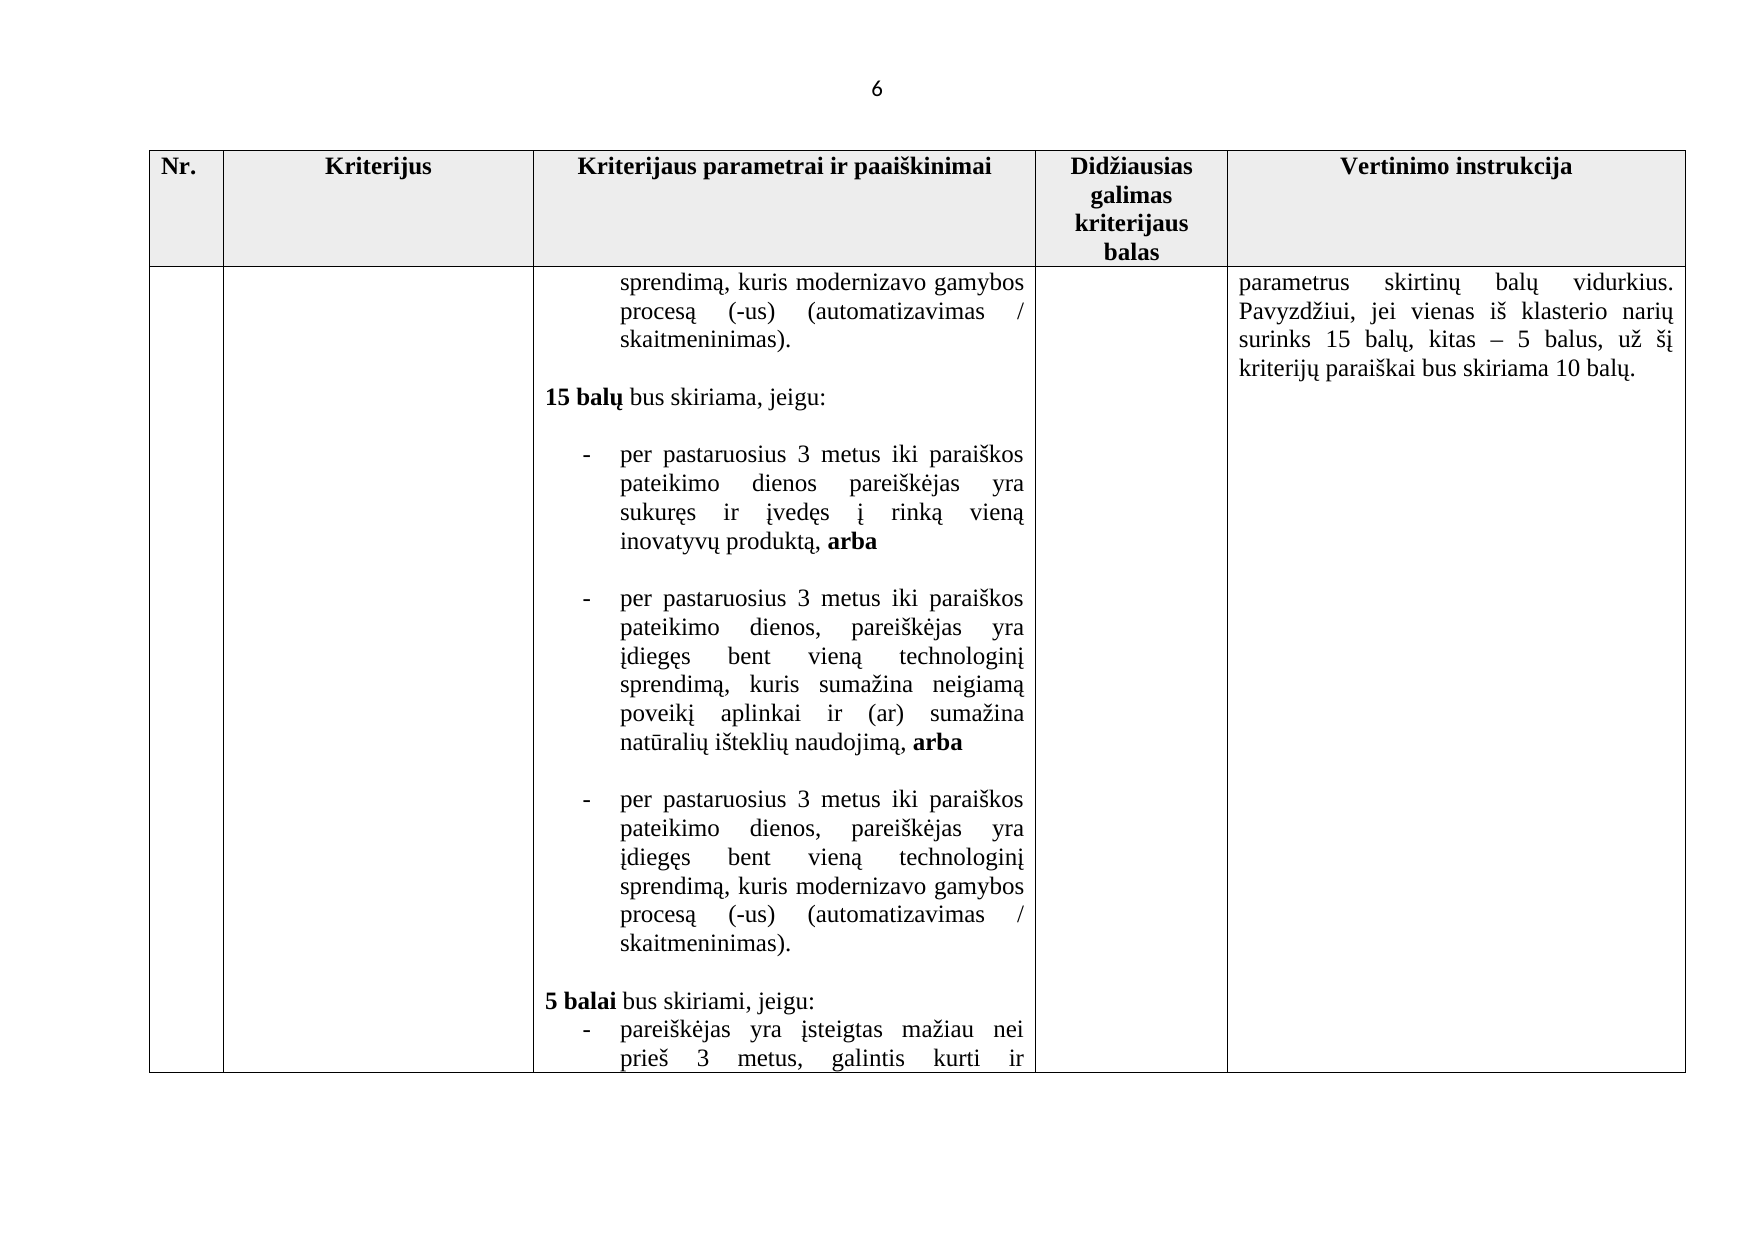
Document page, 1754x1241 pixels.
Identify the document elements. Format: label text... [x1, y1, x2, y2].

table_header Kriterijus [224, 151, 533, 266]
table_header Vertinimo instrukcija [1228, 151, 1685, 266]
table_header Kriterijaus parametrai ir paaiškinimai [534, 151, 1035, 266]
table_cell parametrus skirtinų balų vidurkius. Pavyzdžiui, jei vienas iš klasterio narių surinks 15 balų, kitas – 5 balus, už šį kriterijų paraiškai bus skiriama 10 balų. [1228, 267, 1685, 1072]
table_cell [1036, 267, 1227, 1072]
table_cell [150, 267, 223, 1072]
table_header Didžiausias galimas kriterijaus balas [1036, 151, 1227, 266]
table_cell sprendimą, kuris modernizavo gamybos procesą (-us) (automatizavimas / skaitmeninimas). 15 balų bus skiriama, jeigu: - per pastaruosius 3 metus iki paraiškos pateikimo dienos pareiškėjas yra sukuręs ir įvedęs į rinką vieną inovatyvų produktą, arba - per pastaruosius 3 metus iki paraiškos pateikimo dienos, pareiškėjas yra įdiegęs bent vieną technologinį sprendimą, kuris sumažina neigiamą poveikį aplinkai ir (ar) sumažina natūralių išteklių naudojimą, arba - per pastaruosius 3 metus iki paraiškos pateikimo dienos, pareiškėjas yra įdiegęs bent vieną technologinį sprendimą, kuris modernizavo gamybos procesą (-us) (automatizavimas / skaitmeninimas). 5 balai bus skiriami, jeigu: - pareiškėjas yra įsteigtas mažiau nei prieš 3 metus, galintis kurti ir [534, 267, 1035, 1072]
table_cell [224, 267, 533, 1072]
table_header Nr. [150, 151, 223, 266]
